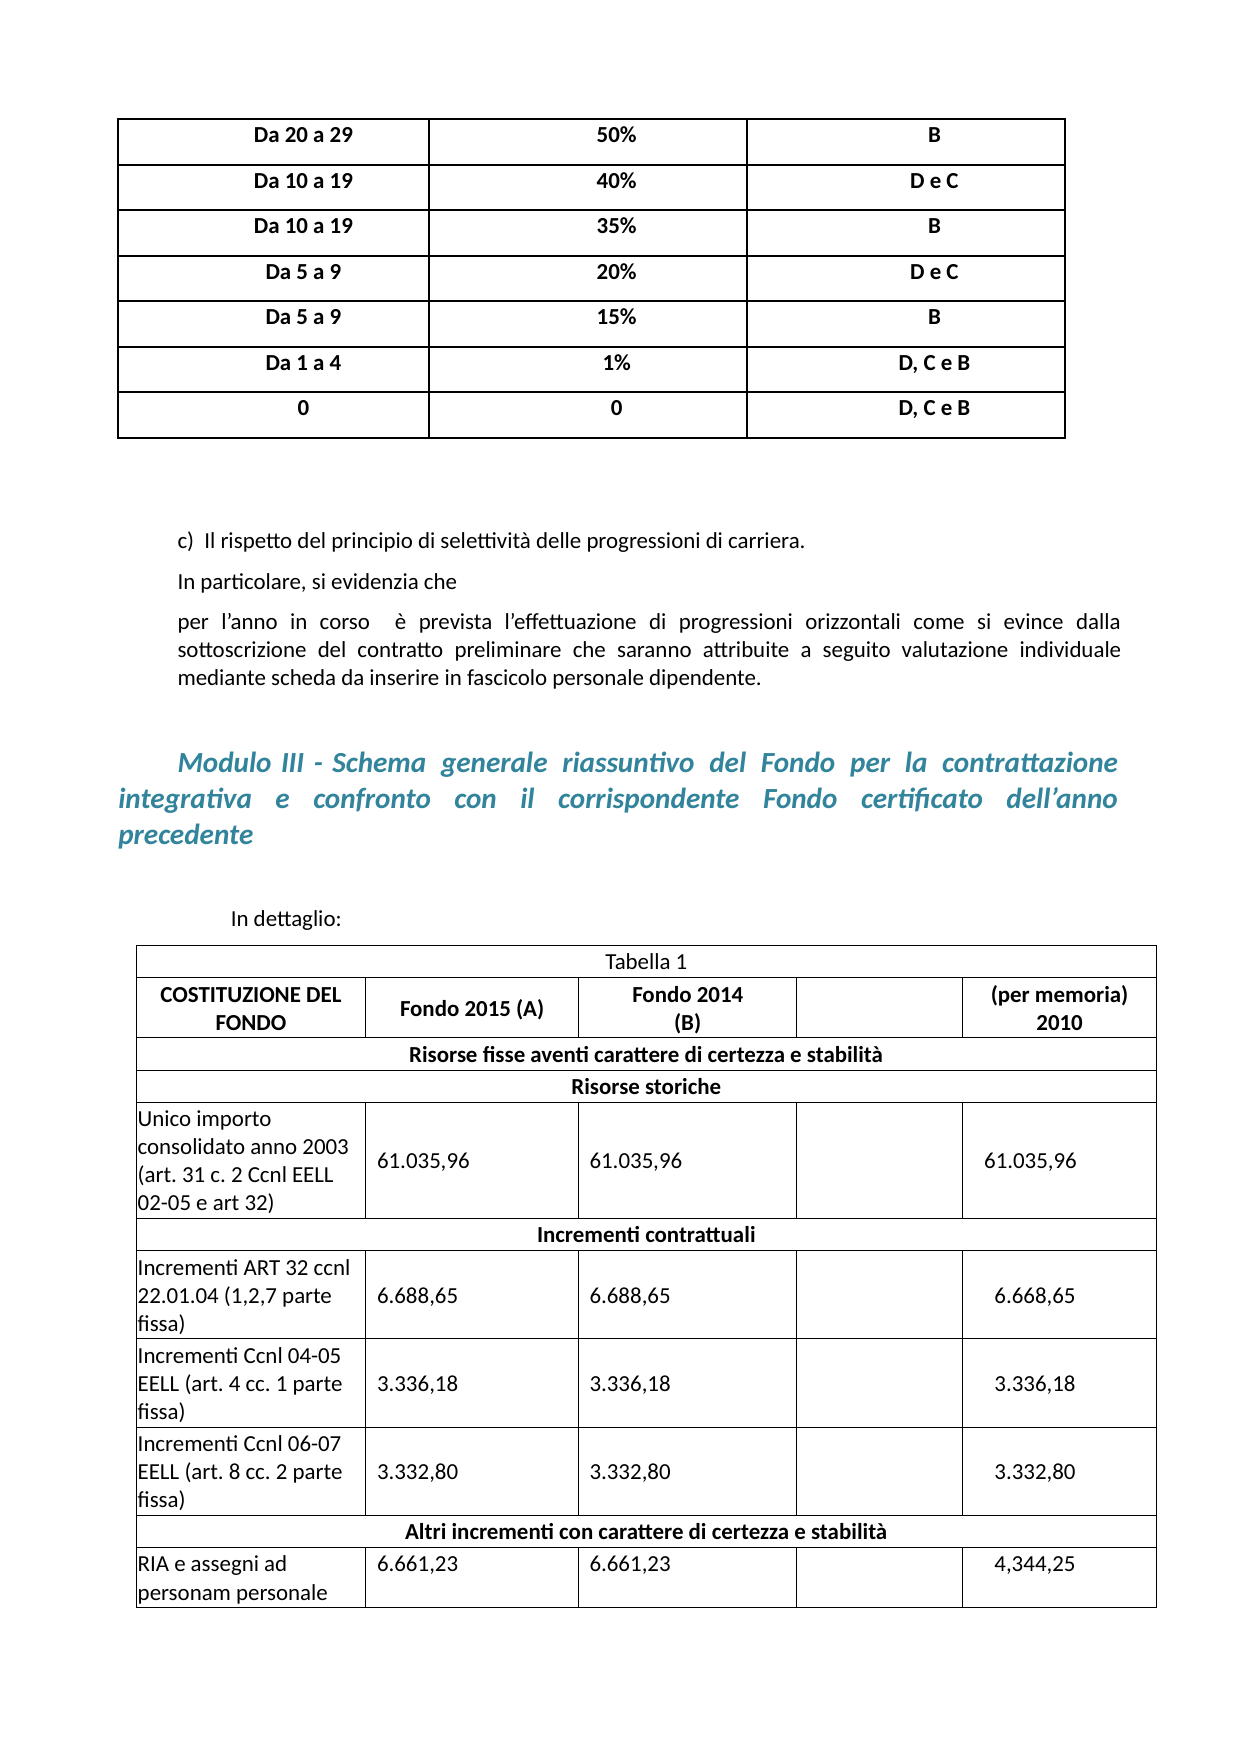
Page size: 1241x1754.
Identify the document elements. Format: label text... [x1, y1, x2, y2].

table_cell B [748, 120, 1064, 164]
table_cell D e C [748, 166, 1064, 209]
table_cell [797, 1339, 962, 1427]
table_cell Altri incrementi con carattere di certezza e stabilità [137, 1516, 1156, 1547]
table_cell COSTITUZIONE DEL FONDO [137, 978, 365, 1037]
table_cell 35% [430, 211, 746, 255]
table_cell Da 20 a 29 [119, 120, 428, 164]
table_cell RIA e assegni ad personam personale [137, 1548, 365, 1607]
text c) Il rispetto del principio di selettività delle progressioni di carriera. [118, 526, 1122, 554]
table_cell 3.332,80 [579, 1428, 796, 1515]
table_cell (per memoria) 2010 [963, 978, 1156, 1037]
table_cell Da 10 a 19 [119, 166, 428, 209]
table_cell 6.661,23 [366, 1548, 578, 1607]
text In particolare, si evidenzia che [118, 567, 1122, 595]
table_cell Fondo 2014 (B) [579, 978, 796, 1037]
table_cell [797, 1251, 962, 1338]
table_cell Unico importo consolidato anno 2003 (art. 31 c. 2 Ccnl EELL 02-05 e art 32) [137, 1103, 365, 1218]
table_cell Fondo 2015 (A) [366, 978, 578, 1037]
table_cell Incrementi Ccnl 04-05 EELL (art. 4 cc. 1 parte fissa) [137, 1339, 365, 1427]
text Modulo III - Schema generale riassuntivo del Fondo per la contrattazione integrativa e confronto con il corrispondente Fondo certificato dell’anno precedente [118, 744, 1122, 851]
table_cell 3.332,80 [366, 1428, 578, 1515]
table_cell 61.035,96 [963, 1103, 1156, 1218]
table_cell 3.336,18 [963, 1339, 1156, 1427]
table_cell Risorse fisse aventi carattere di certezza e stabilità [137, 1038, 1156, 1069]
table_cell B [748, 302, 1064, 346]
table_cell 0 [430, 393, 746, 437]
table_cell 40% [430, 166, 746, 209]
text In dettaglio: [231, 904, 1122, 932]
table_cell 61.035,96 [579, 1103, 796, 1218]
table_cell 3.336,18 [579, 1339, 796, 1427]
table_cell [797, 1548, 962, 1607]
table_cell D, C e B [748, 348, 1064, 391]
table_cell 6.668,65 [963, 1251, 1156, 1338]
table_header Tabella 1 [137, 946, 1156, 977]
table_cell 1% [430, 348, 746, 391]
table_cell 4,344,25 [963, 1548, 1156, 1607]
table_cell 20% [430, 257, 746, 300]
table_cell 50% [430, 120, 746, 164]
table_cell Incrementi ART 32 ccnl 22.01.04 (1,2,7 parte fissa) [137, 1251, 365, 1338]
table_cell [797, 1428, 962, 1515]
table_cell Incrementi Ccnl 06-07 EELL (art. 8 cc. 2 parte fissa) [137, 1428, 365, 1515]
table_cell Risorse storiche [137, 1071, 1156, 1102]
text per l’anno in corso è prevista l’effettuazione di progressioni orizzontali come si evince dalla sottoscrizione del contratto preliminare che saranno attribuite a seguito valutazione individuale mediante scheda da inserire in fascicolo personale dipendente. [177, 607, 1122, 691]
table_cell Da 10 a 19 [119, 211, 428, 255]
table_cell [797, 1103, 962, 1218]
table_cell 3.332,80 [963, 1428, 1156, 1515]
table_cell [797, 978, 962, 1037]
table_cell Da 1 a 4 [119, 348, 428, 391]
table_cell 6.688,65 [366, 1251, 578, 1338]
table_cell 3.336,18 [366, 1339, 578, 1427]
table_cell 0 [119, 393, 428, 437]
table_cell 6.661,23 [579, 1548, 796, 1607]
table_cell Da 5 a 9 [119, 302, 428, 346]
table_cell D, C e B [748, 393, 1064, 437]
table_cell Da 5 a 9 [119, 257, 428, 300]
table_cell B [748, 211, 1064, 255]
table_cell 15% [430, 302, 746, 346]
table_cell D e C [748, 257, 1064, 300]
table_cell Incrementi contrattuali [137, 1219, 1156, 1250]
table_cell 61.035,96 [366, 1103, 578, 1218]
table_cell 6.688,65 [579, 1251, 796, 1338]
